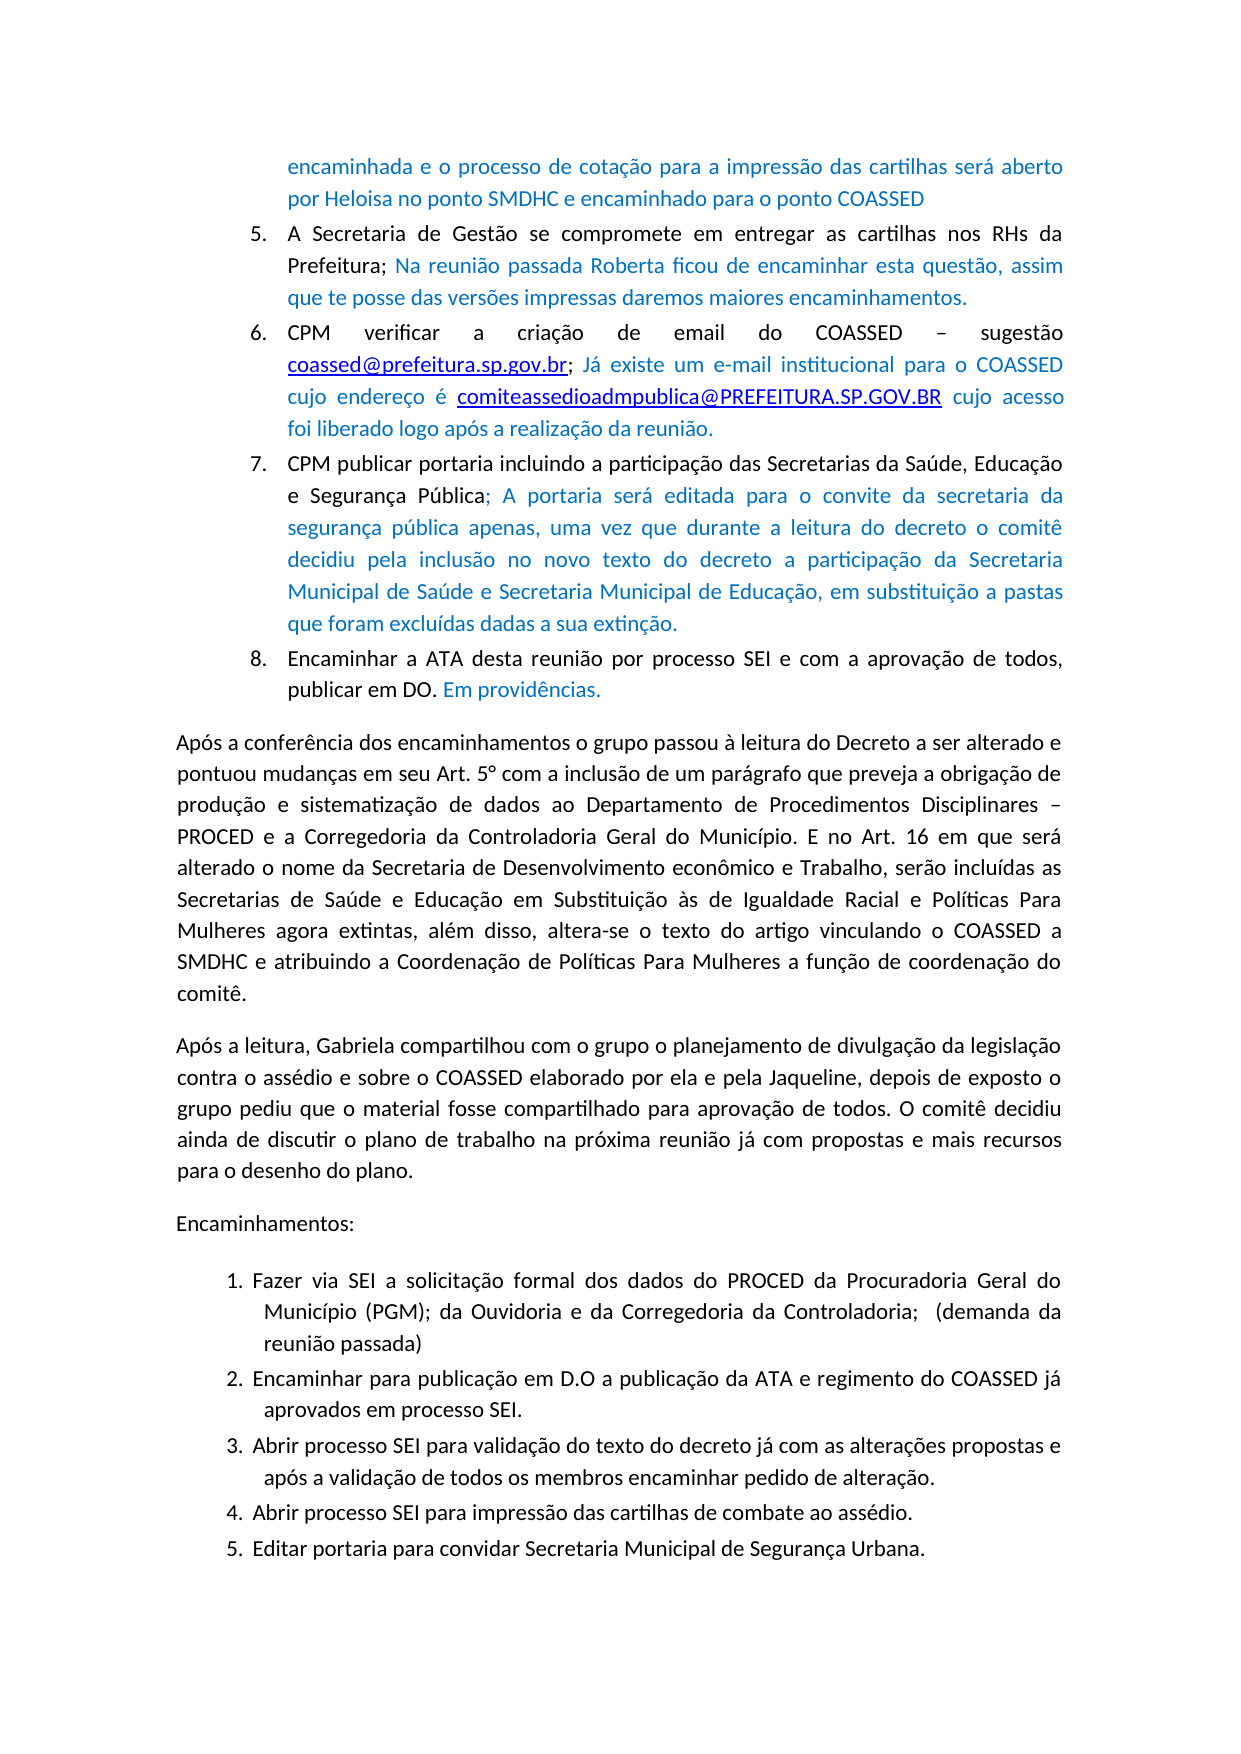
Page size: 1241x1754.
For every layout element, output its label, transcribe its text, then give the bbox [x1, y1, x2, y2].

text Após a conferência dos encaminhamentos o grupo passou à leitura do Decreto a ser alterado e pontuou mudanças em seu Art. 5° com a inclusão de um parágrafo que preveja a obrigação de produção e sistematização de dados ao Departamento de Procedimentos Disciplinares – PROCED e a Corregedoria da Controladoria Geral do Município. E no Art. 16 em que será alterado o nome da Secretaria de Desenvolvimento econômico e Trabalho, serão incluídas as Secretarias de Saúde e Educação em Substituição às de Igualdade Racial e Políticas Para Mulheres agora extintas, além disso, altera-se o texto do artigo vinculando o COASSED a SMDHC e atribuindo a Coordenação de Políticas Para Mulheres a função de coordenação do comitê. [176, 728, 1063, 1007]
list Fazer via SEI a solicitação formal dos dados do PROCED da Procuradoria Geral do Município (PGM); da Ouvidoria e da Corregedoria da Controladoria; (demanda da reunião passada) [226, 1266, 1063, 1357]
text Encaminhamentos: [176, 1209, 1063, 1237]
list encaminhada e o processo de cotação para a impressão das cartilhas será aberto por Heloisa no ponto SMDHC e encaminhado para o ponto COASSED [250, 152, 1064, 212]
list A Secretaria de Gestão se compromete em entregar as cartilhas nos RHs da Prefeitura; Na reunião passada Roberta ficou de encaminhar esta questão, assim que te posse das versões impressas daremos maiores encaminhamentos. [250, 219, 1064, 311]
list Encaminhar para publicação em D.O a publicação da ATA e regimento do COASSED já aprovados em processo SEI. [226, 1364, 1063, 1424]
list Editar portaria para convidar Secretaria Municipal de Segurança Urbana. [226, 1534, 1063, 1562]
list CPM verificar a criação de email do COASSED – sugestão coassed@prefeitura.sp.gov.br; Já existe um e-mail institucional para o COASSED cujo endereço é comiteassedioadmpublica@PREFEITURA.SP.GOV.BR cujo acesso foi liberado logo após a realização da reunião. [250, 318, 1064, 442]
list Encaminhar a ATA desta reunião por processo SEI e com a aprovação de todos, publicar em DO. Em providências. [250, 644, 1064, 703]
list CPM publicar portaria incluindo a participação das Secretarias da Saúde, Educação e Segurança Pública; A portaria será editada para o convite da secretaria da segurança pública apenas, uma vez que durante a leitura do decreto o comitê decidiu pela inclusão no novo texto do decreto a participação da Secretaria Municipal de Saúde e Secretaria Municipal de Educação, em substituição a pastas que foram excluídas dadas a sua extinção. [250, 449, 1064, 637]
list Abrir processo SEI para impressão das cartilhas de combate ao assédio. [226, 1498, 1063, 1526]
list Abrir processo SEI para validação do texto do decreto já com as alterações propostas e após a validação de todos os membros encaminhar pedido de alteração. [226, 1431, 1063, 1491]
text Após a leitura, Gabriela compartilhou com o grupo o planejamento de divulgação da legislação contra o assédio e sobre o COASSED elaborado por ela e pela Jaqueline, depois de exposto o grupo pediu que o material fosse compartilhado para aprovação de todos. O comitê decidiu ainda de discutir o plano de trabalho na próxima reunião já com propostas e mais recursos para o desenho do plano. [176, 1031, 1063, 1185]
